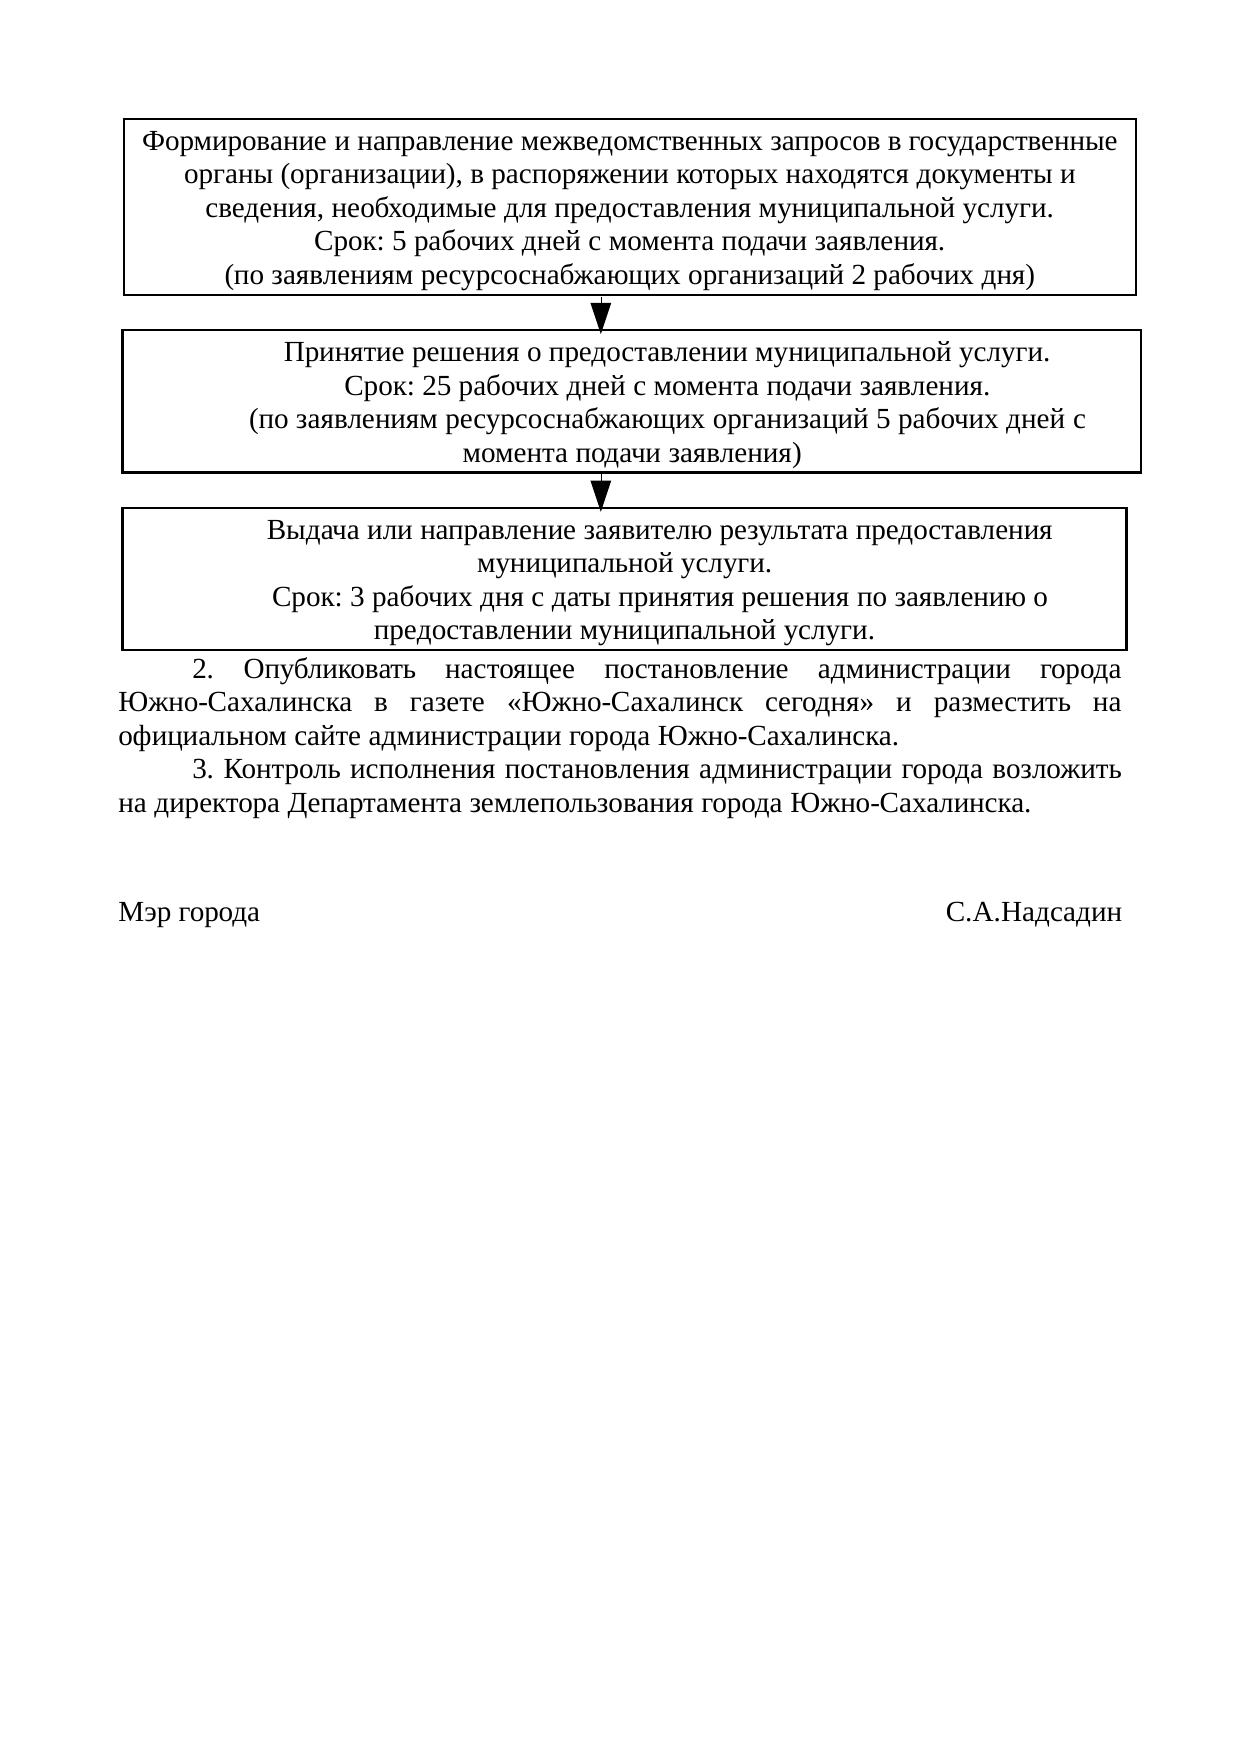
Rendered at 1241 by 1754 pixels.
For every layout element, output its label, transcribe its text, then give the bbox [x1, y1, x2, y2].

list Мэр города С.А.Надсадин [118, 894, 1122, 927]
table_header Принятие решения о предоставлении муниципальной услуги. Срок: 25 рабочих дней с момента подачи заявления. (по заявлениям ресурсоснабжающих организаций 5 рабочих дней с момента подачи заявления) [124, 331, 1140, 471]
text 2. Опубликовать настоящее постановление администрации города Южно-Сахалинска в газете «Южно-Сахалинск сегодня» и разместить на официальном сайте администрации города Южно-Сахалинска. [118, 651, 1122, 752]
table_header Выдача или направление заявителю результата предоставления муниципальной услуги. Срок: 3 рабочих дня с даты принятия решения по заявлению о предоставлении муниципальной услуги. [124, 509, 1125, 649]
table_header Формирование и направление межведомственных запросов в государственные органы (организации), в распоряжении которых находятся документы и сведения, необходимые для предоставления муниципальной услуги. Срок: 5 рабочих дней с момента подачи заявления. (по заявлениям ресурсоснабжающих организаций 2 рабочих дня) [125, 120, 1135, 294]
text 3. Контроль исполнения постановления администрации города возложить на директора Департамента землепользования города Южно-Сахалинска. [118, 752, 1122, 819]
